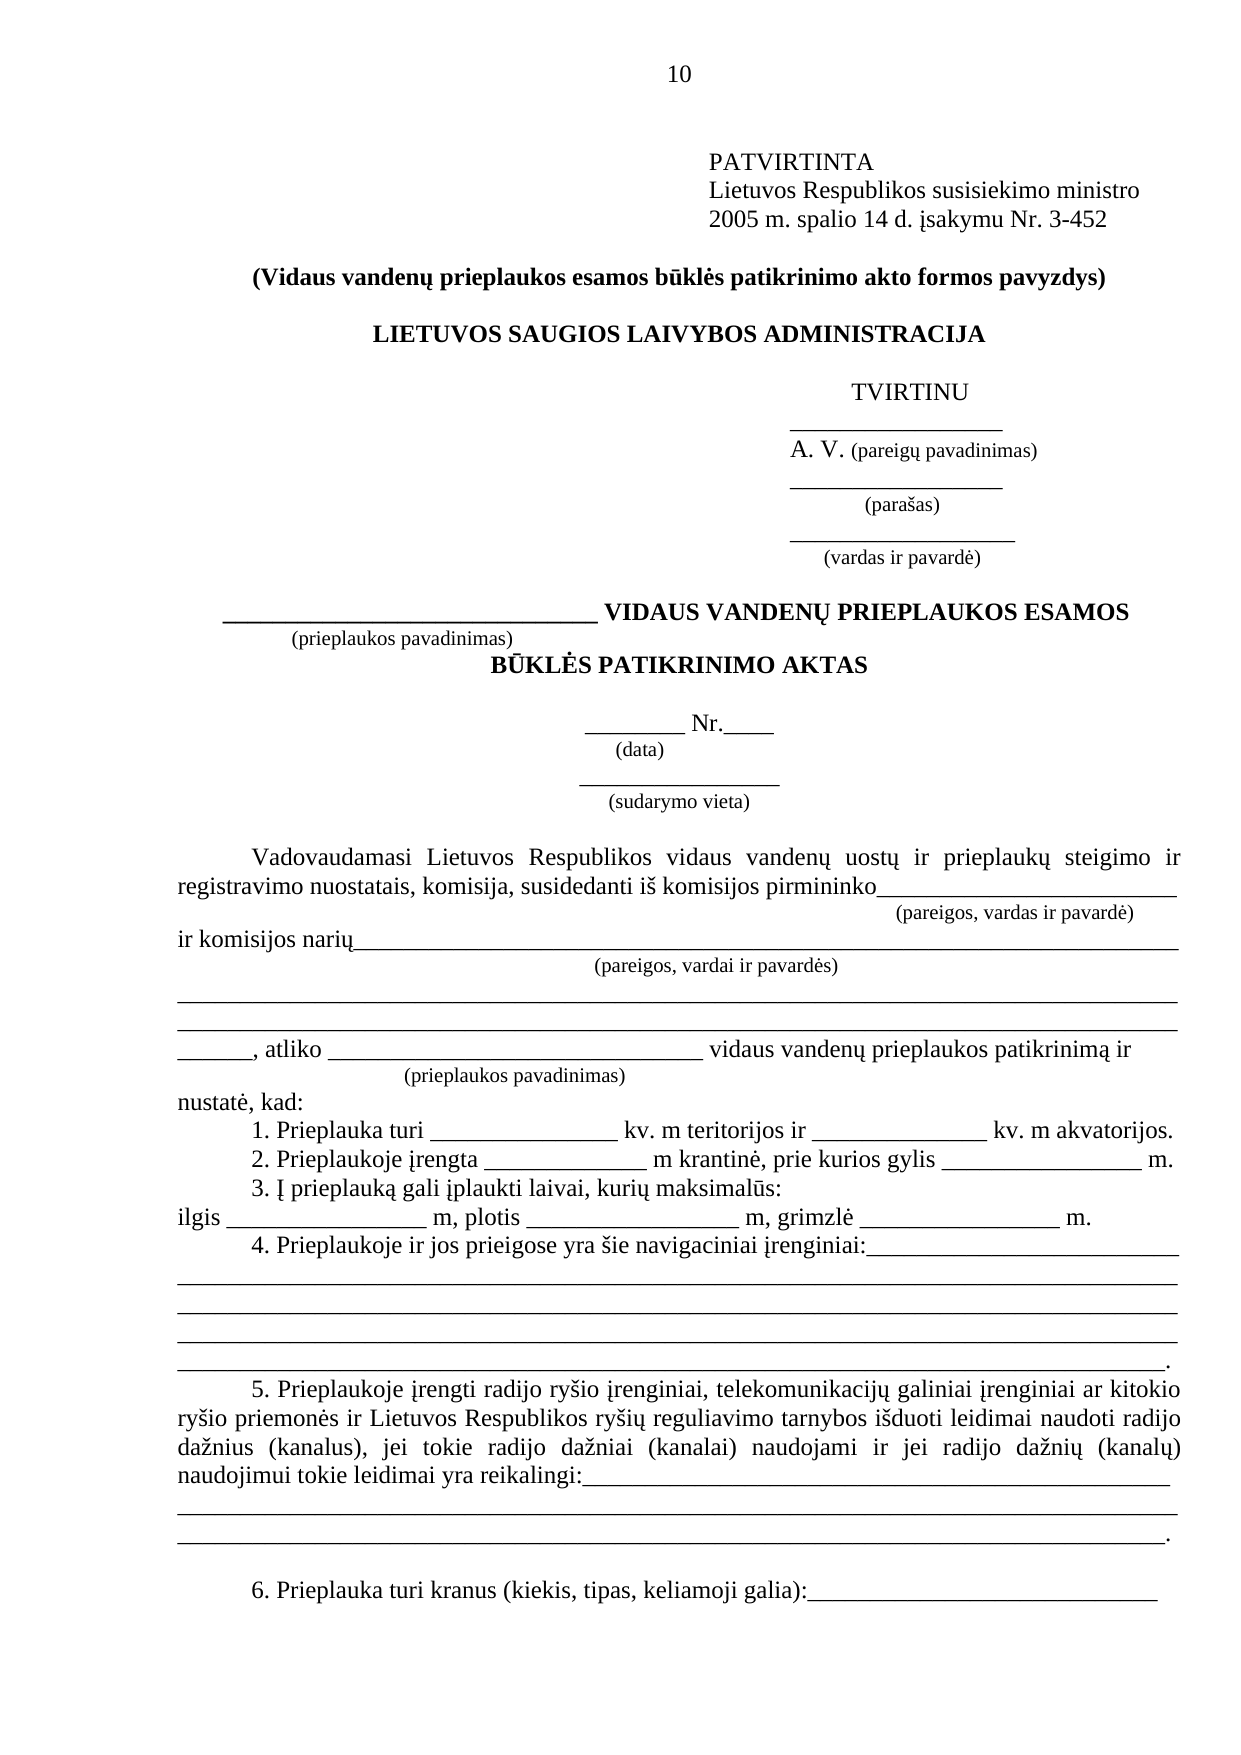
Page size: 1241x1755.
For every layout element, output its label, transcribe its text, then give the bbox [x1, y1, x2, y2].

text (prieplaukos pavadinimas) [177, 1063, 1181, 1087]
text _________________ [177, 406, 1181, 434]
text ________________ [177, 761, 1181, 789]
text (data) [177, 737, 1181, 761]
text 2005 m. spalio 14 d. įsakymu Nr. 3-452 [177, 204, 1181, 233]
text __________________ [177, 516, 1181, 545]
text LIETUVOS SAUGIOS LAIVYBOS ADMINISTRACIJA [177, 319, 1181, 348]
text (vidaus vandenų prieplaukos esamos būklės patikrinimo akto formos pavyzdys) [177, 262, 1181, 291]
text ______________________________ VIDAUS VANDENŲ PRIEPLAUKOS ESAMOS [177, 597, 1181, 626]
text ______________________________________________________________________________________________________________________________________________________________________, atliko ______________________________ vidaus vandenų prieplaukos patikrinimą ir [177, 977, 1181, 1063]
text (vardas ir pavardė) [177, 545, 1181, 569]
text nustatė, kad: [177, 1087, 1181, 1116]
text (pareigos, vardai ir pavardės) [177, 952, 1181, 977]
text ilgis ________________ m, plotis _________________ m, grimzlė ________________ m. [177, 1202, 1181, 1231]
text ir komisijos narių__________________________________________________________________ [177, 924, 1181, 952]
text 1. Prieplauka turi _______________ kv. m teritorijos ir ______________ kv. m akvatorijos. [177, 1116, 1181, 1144]
text 5. Prieplaukoje įrengti radijo ryšio įrenginiai, telekomunikacijų galiniai įrenginiai ar kitokio ryšio priemonės ir Lietuvos Respublikos ryšių reguliavimo tarnybos išduoti leidimai naudoti radijo dažnius (kanalus), jei tokie radijo dažniai (kanalai) naudojami ir jei radijo dažnių (kanalų) naudojimui tokie leidimai yra reikalingi:_______________________________________________ [177, 1374, 1181, 1489]
text Vadovaudamasi Lietuvos Respublikos vidaus vandenų uostų ir prieplaukų steigimo ir registravimo nuostatais, komisija, susidedanti iš komisijos pirmininko________________________ [177, 842, 1181, 900]
text 6. Prieplauka turi kranus (kiekis, tipas, keliamoji galia):____________________________ [177, 1576, 1181, 1604]
text (pareigos, vardas ir pavardė) [177, 900, 1181, 924]
text 4. Prieplaukoje ir jos prieigose yra šie navigaciniai įrenginiai:_________________________ [177, 1231, 1181, 1259]
text _________________ [177, 463, 1181, 492]
text 2. Prieplaukoje įrengta _____________ m krantinė, prie kurios gylis ________________ m. [177, 1144, 1181, 1173]
text BŪKLĖS PATIKRINIMO AKTAS [177, 650, 1181, 679]
text _______________________________________________________________________________________________________________________________________________________________________________________________________________________________________________________________________________________________________________________________. [177, 1259, 1181, 1374]
text ________ Nr.____ [177, 708, 1181, 737]
text PATVIRTINTA [177, 147, 1181, 176]
text (sudarymo vieta) [177, 789, 1181, 813]
text 3. Į prieplauką gali įplaukti laivai, kurių maksimalūs: [177, 1173, 1181, 1202]
text Lietuvos Respublikos susisiekimo ministro [177, 176, 1181, 204]
text A. V. (pareigų pavadinimas) [177, 434, 1181, 463]
text (parašas) [177, 492, 1181, 516]
text _______________________________________________________________________________________________________________________________________________________________. [177, 1489, 1181, 1547]
text TVIRTINU [777, 377, 1181, 406]
text (prieplaukos pavadinimas) [177, 626, 1181, 650]
